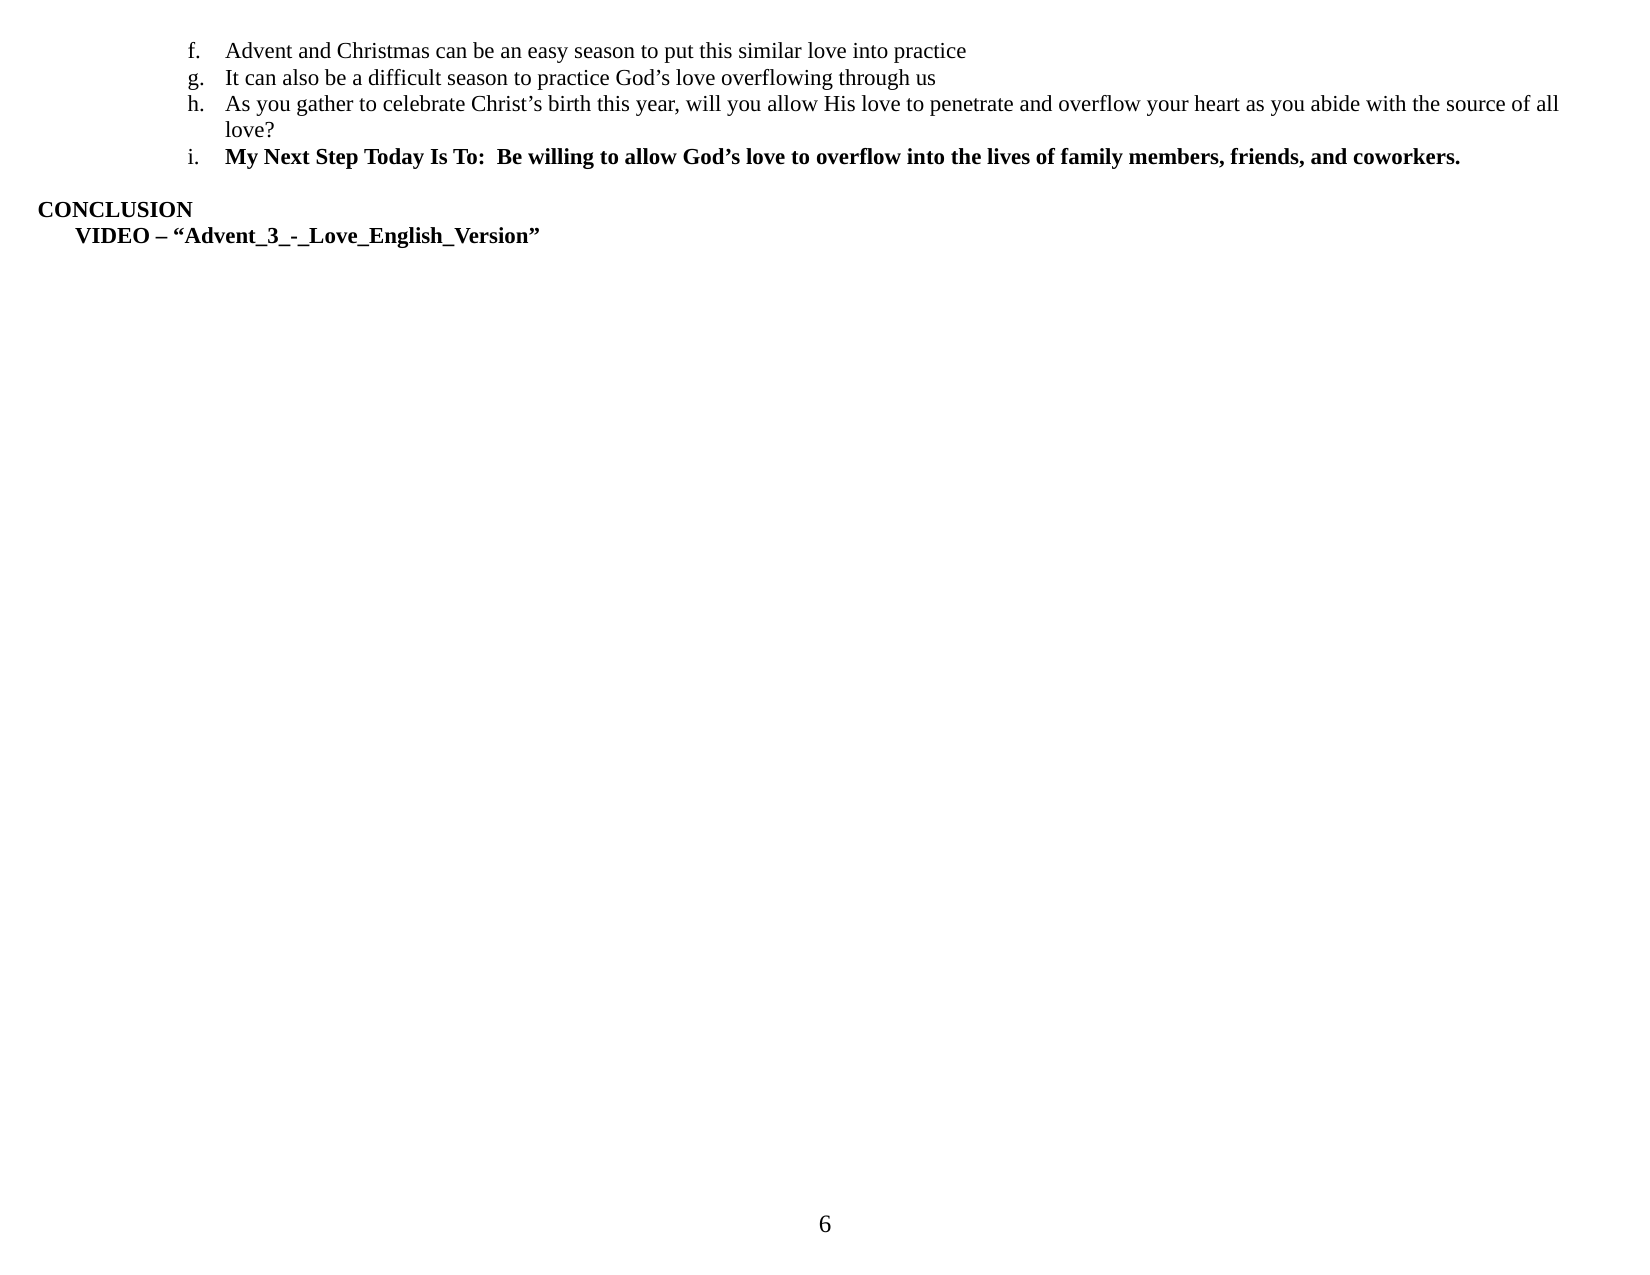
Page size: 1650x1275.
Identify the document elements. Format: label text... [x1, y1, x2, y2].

text CONCLUSION [37, 196, 1612, 222]
list Advent and Christmas can be an easy season to put this similar love into practice [187, 37, 1612, 64]
text VIDEO – “Advent_3_-_Love_English_Version” [75, 222, 1612, 248]
list As you gather to celebrate Christ’s birth this year, will you allow His love to penetrate and overflow your heart as you abide with the source of all love? [187, 90, 1612, 143]
list It can also be a difficult season to practice God’s love overflowing through us [187, 64, 1612, 90]
list My Next Step Today Is To: Be willing to allow God’s love to overflow into the lives of family members, friends, and coworkers. [187, 143, 1612, 169]
